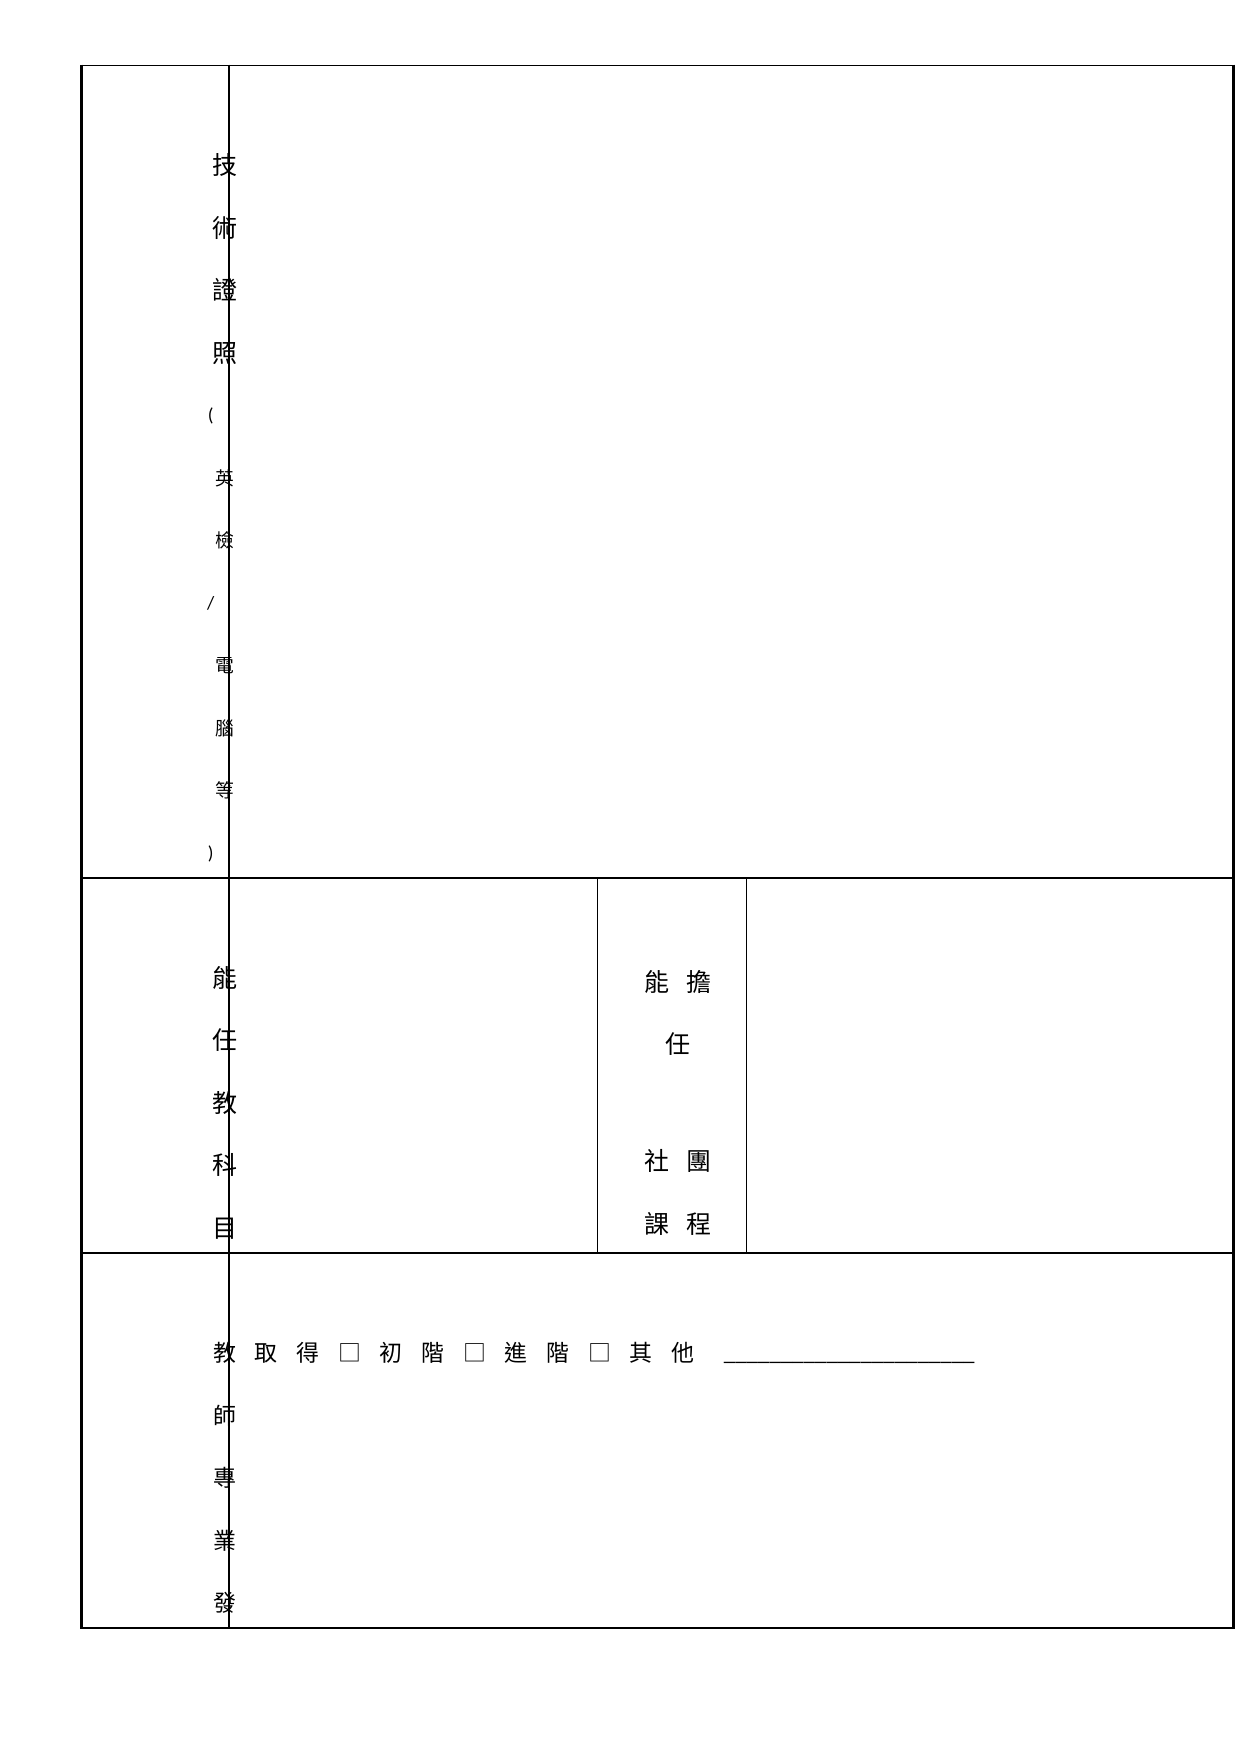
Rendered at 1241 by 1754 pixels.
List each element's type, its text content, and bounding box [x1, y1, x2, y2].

table_cell 技術證照 (英檢/電腦等) [83, 66, 228, 877]
table_cell 教師專業 發展評鑑 [83, 1254, 228, 1627]
table_cell 取得□初階□進階□其他______________________ [230, 1254, 1232, 1627]
table_cell 能任教 科目 [83, 879, 228, 1252]
table_cell [230, 66, 1232, 877]
table_cell [230, 879, 597, 1252]
table_cell [747, 879, 1232, 1252]
table_cell 能擔任 社團課程 [598, 879, 746, 1252]
